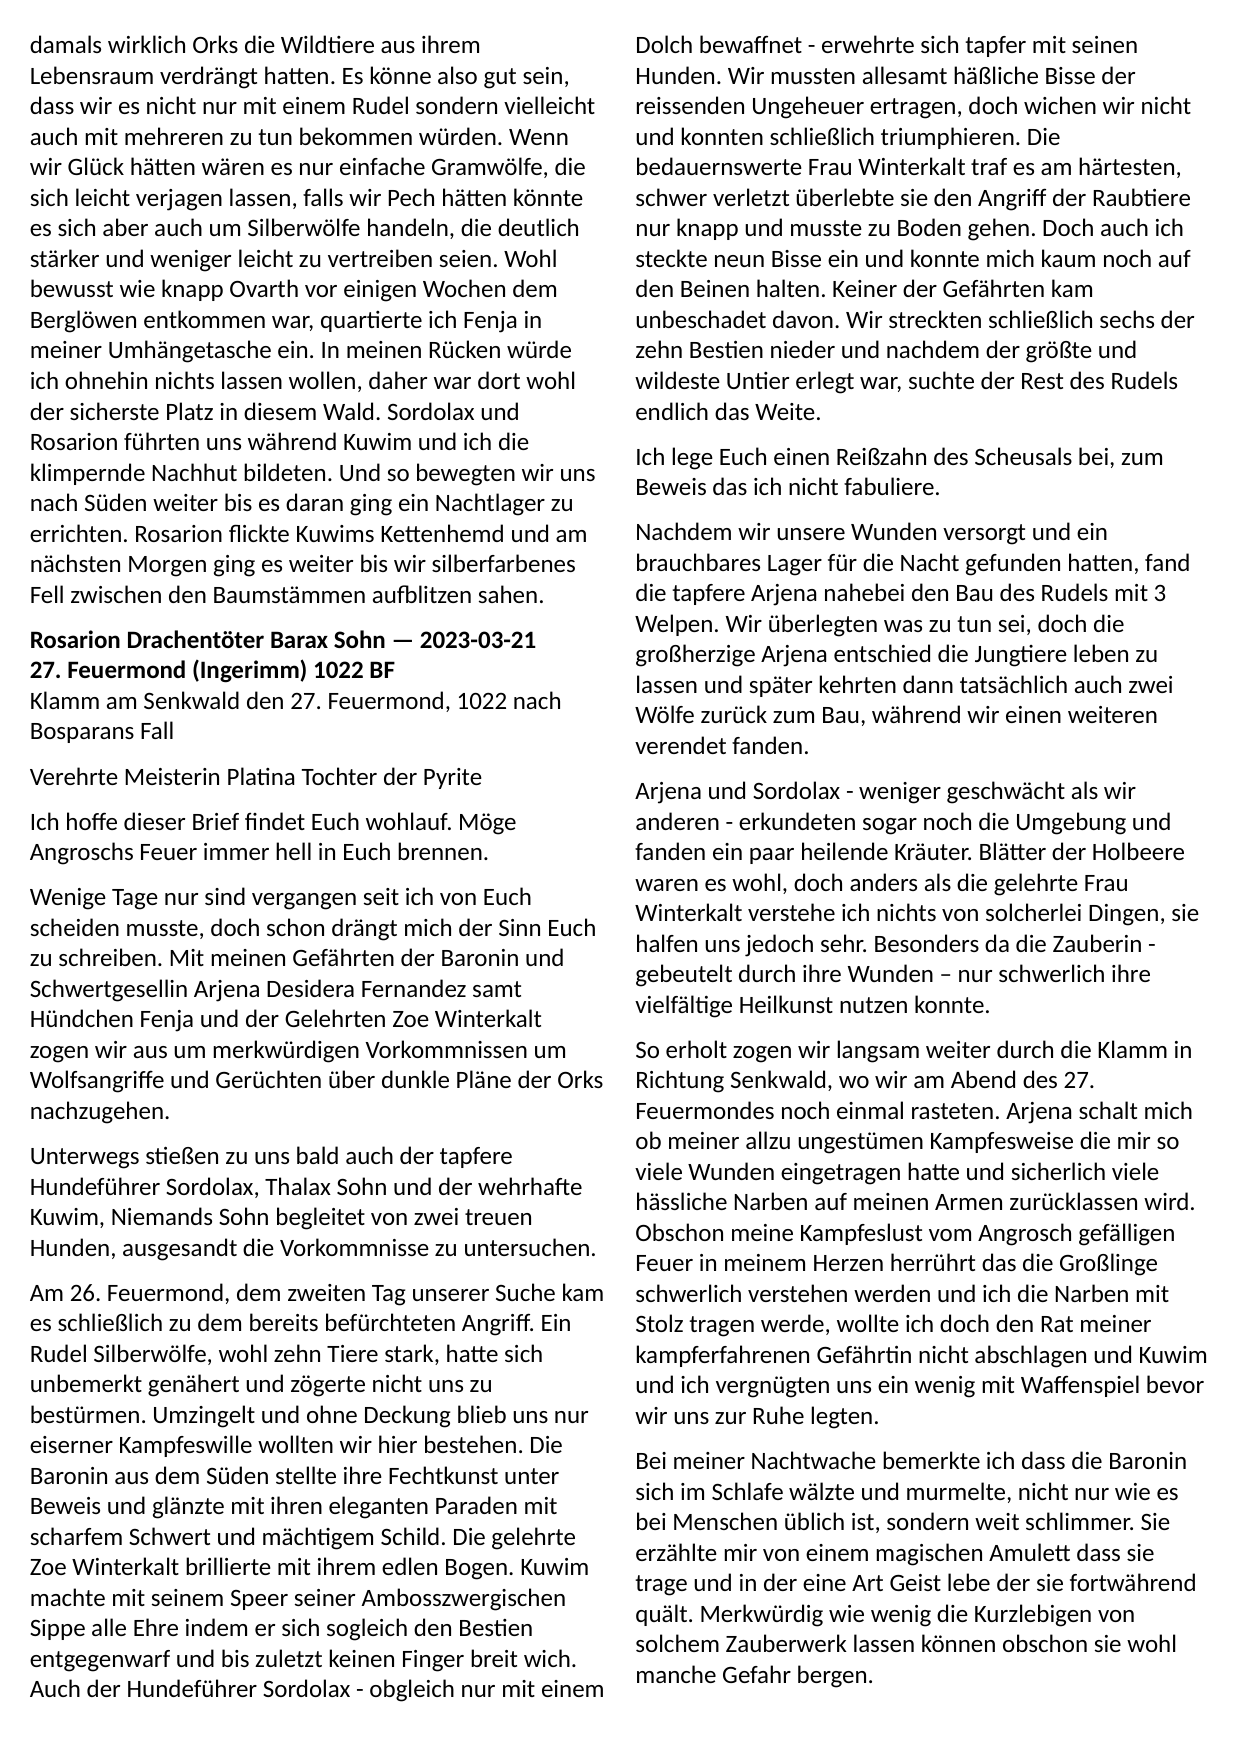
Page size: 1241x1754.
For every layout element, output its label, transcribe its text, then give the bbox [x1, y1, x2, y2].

text Wenige Tage nur sind vergangen seit ich von Euch scheiden musste, doch schon drängt mich der Sinn Euch zu schreiben. Mit meinen Gefährten der Baronin und Schwertgesellin Arjena Desidera Fernandez samt Hündchen Fenja und der Gelehrten Zoe Winterkalt zogen wir aus um merkwürdigen Vorkommnissen um Wolfsangriffe und Gerüchten über dunkle Pläne der Orks nachzugehen. [29, 881, 605, 1126]
text Am 26. Feuermond, dem zweiten Tag unserer Suche kam es schließlich zu dem bereits befürchteten Angriff. Ein Rudel Silberwölfe, wohl zehn Tiere stark, hatte sich unbemerkt genähert und zögerte nicht uns zu bestürmen. Umzingelt und ohne Deckung blieb uns nur eiserner Kampfeswille wollten wir hier bestehen. Die Baronin aus dem Süden stellte ihre Fechtkunst unter Beweis und glänzte mit ihren eleganten Paraden mit scharfem Schwert und mächtigem Schild. Die gelehrte Zoe Winterkalt brillierte mit ihrem edlen Bogen. Kuwim machte mit seinem Speer seiner Ambosszwergischen Sippe alle Ehre indem er sich sogleich den Bestien entgegenwarf und bis zuletzt keinen Finger breit wich. Auch der Hundeführer Sordolax - obgleich nur mit einem [29, 1277, 605, 1704]
text Ich lege Euch einen Reißzahn des Scheusals bei, zum Beweis das ich nicht fabuliere. [635, 441, 1211, 502]
text Dolch bewaffnet - erwehrte sich tapfer mit seinen Hunden. Wir mussten allesamt häßliche Bisse der reissenden Ungeheuer ertragen, doch wichen wir nicht und konnten schließlich triumphieren. Die bedauernswerte Frau Winterkalt traf es am härtesten, schwer verletzt überlebte sie den Angriff der Raubtiere nur knapp und musste zu Boden gehen. Doch auch ich steckte neun Bisse ein und konnte mich kaum noch auf den Beinen halten. Keiner der Gefährten kam unbeschadet davon. Wir streckten schließlich sechs der zehn Bestien nieder und nachdem der größte und wildeste Untier erlegt war, suchte der Rest des Rudels endlich das Weite. [635, 29, 1211, 426]
text So erholt zogen wir langsam weiter durch die Klamm in Richtung Senkwald, wo wir am Abend des 27. Feuermondes noch einmal rasteten. Arjena schalt mich ob meiner allzu ungestümen Kampfesweise die mir so viele Wunden eingetragen hatte und sicherlich viele hässliche Narben auf meinen Armen zurücklassen wird. Obschon meine Kampfeslust vom Angrosch gefälligen Feuer in meinem Herzen herrührt das die Großlinge schwerlich verstehen werden und ich die Narben mit Stolz tragen werde, wollte ich doch den Rat meiner kampferfahrenen Gefährtin nicht abschlagen und Kuwim und ich vergnügten uns ein wenig mit Waffenspiel bevor wir uns zur Ruhe legten. [635, 1034, 1211, 1431]
text Verehrte Meisterin Platina Tochter der Pyrite [29, 761, 605, 791]
text Bei meiner Nachtwache bemerkte ich dass die Baronin sich im Schlafe wälzte und murmelte, nicht nur wie es bei Menschen üblich ist, sondern weit schlimmer. Sie erzählte mir von einem magischen Amulett dass sie trage und in der eine Art Geist lebe der sie fortwährend quält. Merkwürdig wie wenig die Kurzlebigen von solchem Zauberwerk lassen können obschon sie wohl manche Gefahr bergen. [635, 1445, 1211, 1689]
text Nachdem wir unsere Wunden versorgt und ein brauchbares Lager für die Nacht gefunden hatten, fand die tapfere Arjena nahebei den Bau des Rudels mit 3 Welpen. Wir überlegten was zu tun sei, doch die großherzige Arjena entschied die Jungtiere leben zu lassen und später kehrten dann tatsächlich auch zwei Wölfe zurück zum Bau, während wir einen weiteren verendet fanden. [635, 516, 1211, 761]
text Ich hoffe dieser Brief findet Euch wohlauf. Möge Angroschs Feuer immer hell in Euch brennen. [29, 806, 605, 867]
text Unterwegs stießen zu uns bald auch der tapfere Hundeführer Sordolax, Thalax Sohn und der wehrhafte Kuwim, Niemands Sohn begleitet von zwei treuen Hunden, ausgesandt die Vorkommnisse zu untersuchen. [29, 1140, 605, 1262]
text damals wirklich Orks die Wildtiere aus ihrem Lebensraum verdrängt hatten. Es könne also gut sein, dass wir es nicht nur mit einem Rudel sondern vielleicht auch mit mehreren zu tun bekommen würden. Wenn wir Glück hätten wären es nur einfache Gramwölfe, die sich leicht verjagen lassen, falls wir Pech hätten könnte es sich aber auch um Silberwölfe handeln, die deutlich stärker und weniger leicht zu vertreiben seien. Wohl bewusst wie knapp Ovarth vor einigen Wochen dem Berglöwen entkommen war, quartierte ich Fenja in meiner Umhängetasche ein. In meinen Rücken würde ich ohnehin nichts lassen wollen, daher war dort wohl der sicherste Platz in diesem Wald. Sordolax und Rosarion führten uns während Kuwim und ich die klimpernde Nachhut bildeten. Und so bewegten wir uns nach Süden weiter bis es daran ging ein Nachtlager zu errichten. Rosarion flickte Kuwims Kettenhemd und am nächsten Morgen ging es weiter bis wir silberfarbenes Fell zwischen den Baumstämmen aufblitzen sahen. [29, 29, 605, 609]
text Rosarion Drachentöter Barax Sohn — 2023-03-21 27. Feuermond (Ingerimm) 1022 BF Klamm am Senkwald den 27. Feuermond, 1022 nach Bosparans Fall [29, 624, 605, 746]
text Arjena und Sordolax - weniger geschwächt als wir anderen - erkundeten sogar noch die Umgebung und fanden ein paar heilende Kräuter. Blätter der Holbeere waren es wohl, doch anders als die gelehrte Frau Winterkalt verstehe ich nichts von solcherlei Dingen, sie halfen uns jedoch sehr. Besonders da die Zauberin - gebeutelt durch ihre Wunden – nur schwerlich ihre vielfältige Heilkunst nutzen konnte. [635, 775, 1211, 1019]
